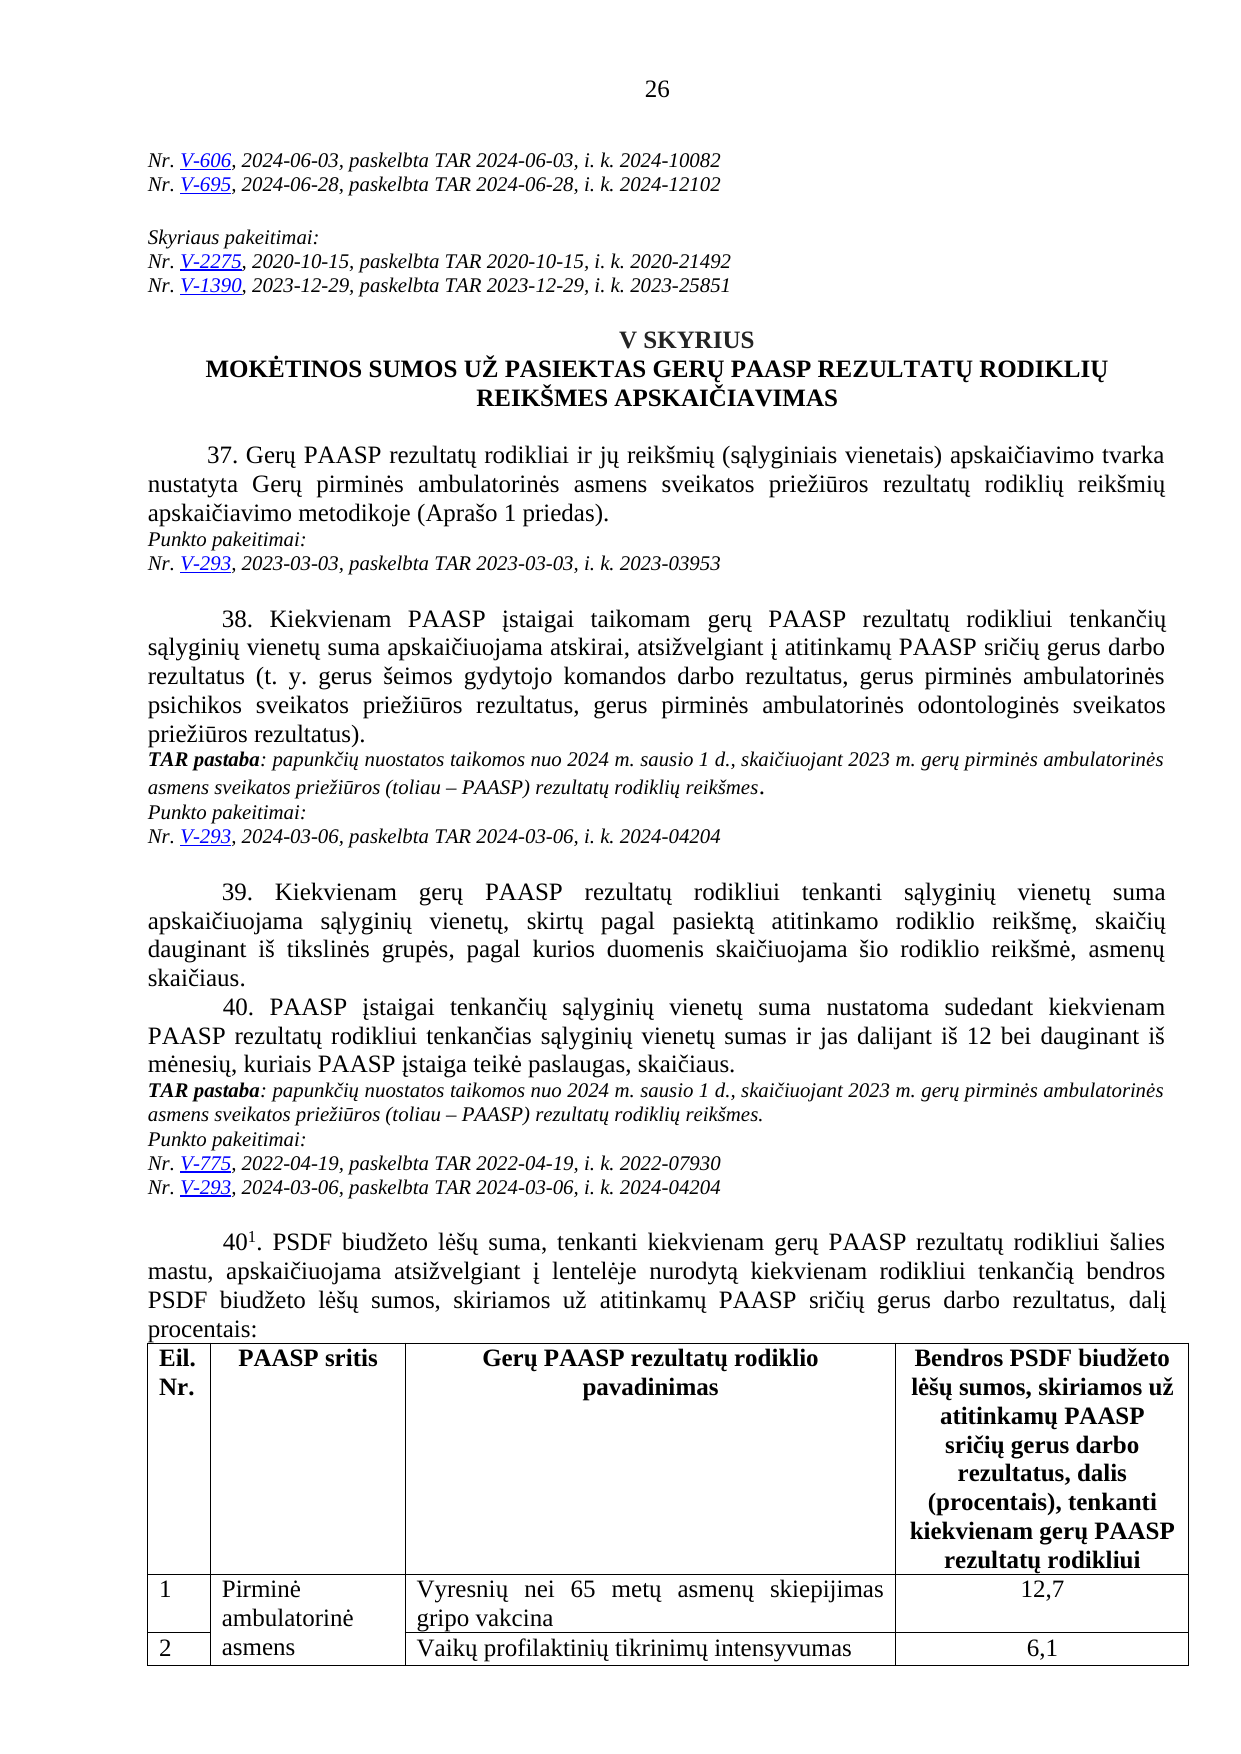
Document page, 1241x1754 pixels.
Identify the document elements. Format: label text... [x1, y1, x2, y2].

text 40. PAASP įstaigai tenkančių sąlyginių vienetų suma nustatoma sudedant kiekvienam PAASP rezultatų rodikliui tenkančias sąlyginių vienetų sumas ir jas dalijant iš 12 bei dauginant iš mėnesių, kuriais PAASP įstaiga teikė paslaugas, skaičiaus. [148, 992, 1166, 1078]
text Nr. V-2275, 2020-10-15, paskelbta TAR 2020-10-15, i. k. 2020-21492 [148, 249, 1166, 273]
table_cell Pirminė ambulatorinė asmens [211, 1575, 405, 1665]
text Nr. V-775, 2022-04-19, paskelbta TAR 2022-04-19, i. k. 2022-07930 [148, 1151, 1166, 1174]
text Punkto pakeitimai: [148, 800, 1166, 824]
table_header Bendros PSDF biudžeto lėšų sumos, skiriamos už atitinkamų PAASP sričių gerus darbo rezultatus, dalis (procentais), tenkanti kiekvienam gerų PAASP rezultatų rodikliui [896, 1344, 1188, 1573]
text 38. Kiekvienam PAASP įstaigai taikomam gerų PAASP rezultatų rodikliui tenkančių sąlyginių vienetų suma apskaičiuojama atskirai, atsižvelgiant į atitinkamų PAASP sričių gerus darbo rezultatus (t. y. gerus šeimos gydytojo komandos darbo rezultatus, gerus pirminės ambulatorinės psichikos sveikatos priežiūros rezultatus, gerus pirminės ambulatorinės odontologinės sveikatos priežiūros rezultatus). [148, 604, 1166, 747]
table_header Eil. Nr. [148, 1344, 210, 1573]
table_cell 1 [148, 1575, 210, 1632]
table_cell Vyresnių nei 65 metų asmenų skiepijimas gripo vakcina [406, 1575, 895, 1632]
text 39. Kiekvienam gerų PAASP rezultatų rodikliui tenkanti sąlyginių vienetų suma apskaičiuojama sąlyginių vienetų, skirtų pagal pasiektą atitinkamo rodiklio reikšmę, skaičių dauginant iš tikslinės grupės, pagal kurios duomenis skaičiuojama šio rodiklio reikšmė, asmenų skaičiaus. [148, 877, 1166, 992]
text 37. Gerų PAASP rezultatų rodikliai ir jų reikšmių (sąlyginiais vienetais) apskaičiavimo tvarka nustatyta Gerų pirminės ambulatorinės asmens sveikatos priežiūros rezultatų rodiklių reikšmių apskaičiavimo metodikoje (Aprašo 1 priedas). [148, 441, 1166, 527]
text V SKYRIUS [207, 326, 1166, 354]
table_header Gerų PAASP rezultatų rodiklio pavadinimas [406, 1344, 895, 1573]
text 401. PSDF biudžeto lėšų suma, tenkanti kiekvienam gerų PAASP rezultatų rodikliui šalies mastu, apskaičiuojama atsižvelgiant į lentelėje nurodytą kiekvienam rodikliui tenkančią bendros PSDF biudžeto lėšų sumos, skiriamos už atitinkamų PAASP sričių gerus darbo rezultatus, dalį procentais: [148, 1227, 1166, 1342]
text Nr. V-293, 2024-03-06, paskelbta TAR 2024-03-06, i. k. 2024-04204 [148, 824, 1166, 848]
text TAR pastaba: papunkčių nuostatos taikomos nuo 2024 m. sausio 1 d., skaičiuojant 2023 m. gerų pirminės ambulatorinės asmens sveikatos priežiūros (toliau – PAASP) rezultatų rodiklių reikšmes. [148, 747, 1166, 800]
text Nr. V-1390, 2023-12-29, paskelbta TAR 2023-12-29, i. k. 2023-25851 [148, 273, 1166, 297]
text Skyriaus pakeitimai: [148, 224, 1166, 249]
text TAR pastaba: papunkčių nuostatos taikomos nuo 2024 m. sausio 1 d., skaičiuojant 2023 m. gerų pirminės ambulatorinės asmens sveikatos priežiūros (toliau – PAASP) rezultatų rodiklių reikšmes. [148, 1078, 1166, 1126]
text Nr. V-293, 2024-03-06, paskelbta TAR 2024-03-06, i. k. 2024-04204 [148, 1174, 1166, 1199]
text Nr. V-293, 2023-03-03, paskelbta TAR 2023-03-03, i. k. 2023-03953 [148, 551, 1166, 575]
text Nr. V-606, 2024-06-03, paskelbta TAR 2024-06-03, i. k. 2024-10082 [148, 148, 1166, 172]
text Punkto pakeitimai: [148, 527, 1166, 551]
table_cell 2 [148, 1633, 210, 1665]
table_header PAASP sritis [211, 1344, 405, 1573]
table_cell Vaikų profilaktinių tikrinimų intensyvumas [406, 1633, 895, 1665]
text Nr. V-695, 2024-06-28, paskelbta TAR 2024-06-28, i. k. 2024-12102 [148, 172, 1166, 196]
table_cell 6,1 [896, 1633, 1188, 1665]
table_cell 12,7 [896, 1575, 1188, 1632]
text MOKĖTINOS SUMOS UŽ PASIEKTAS GERŲ PAASP REZULTATŲ RODIKLIŲ REIKŠMES APSKAIČIAVIMAS [148, 354, 1166, 412]
text Punkto pakeitimai: [148, 1126, 1166, 1151]
